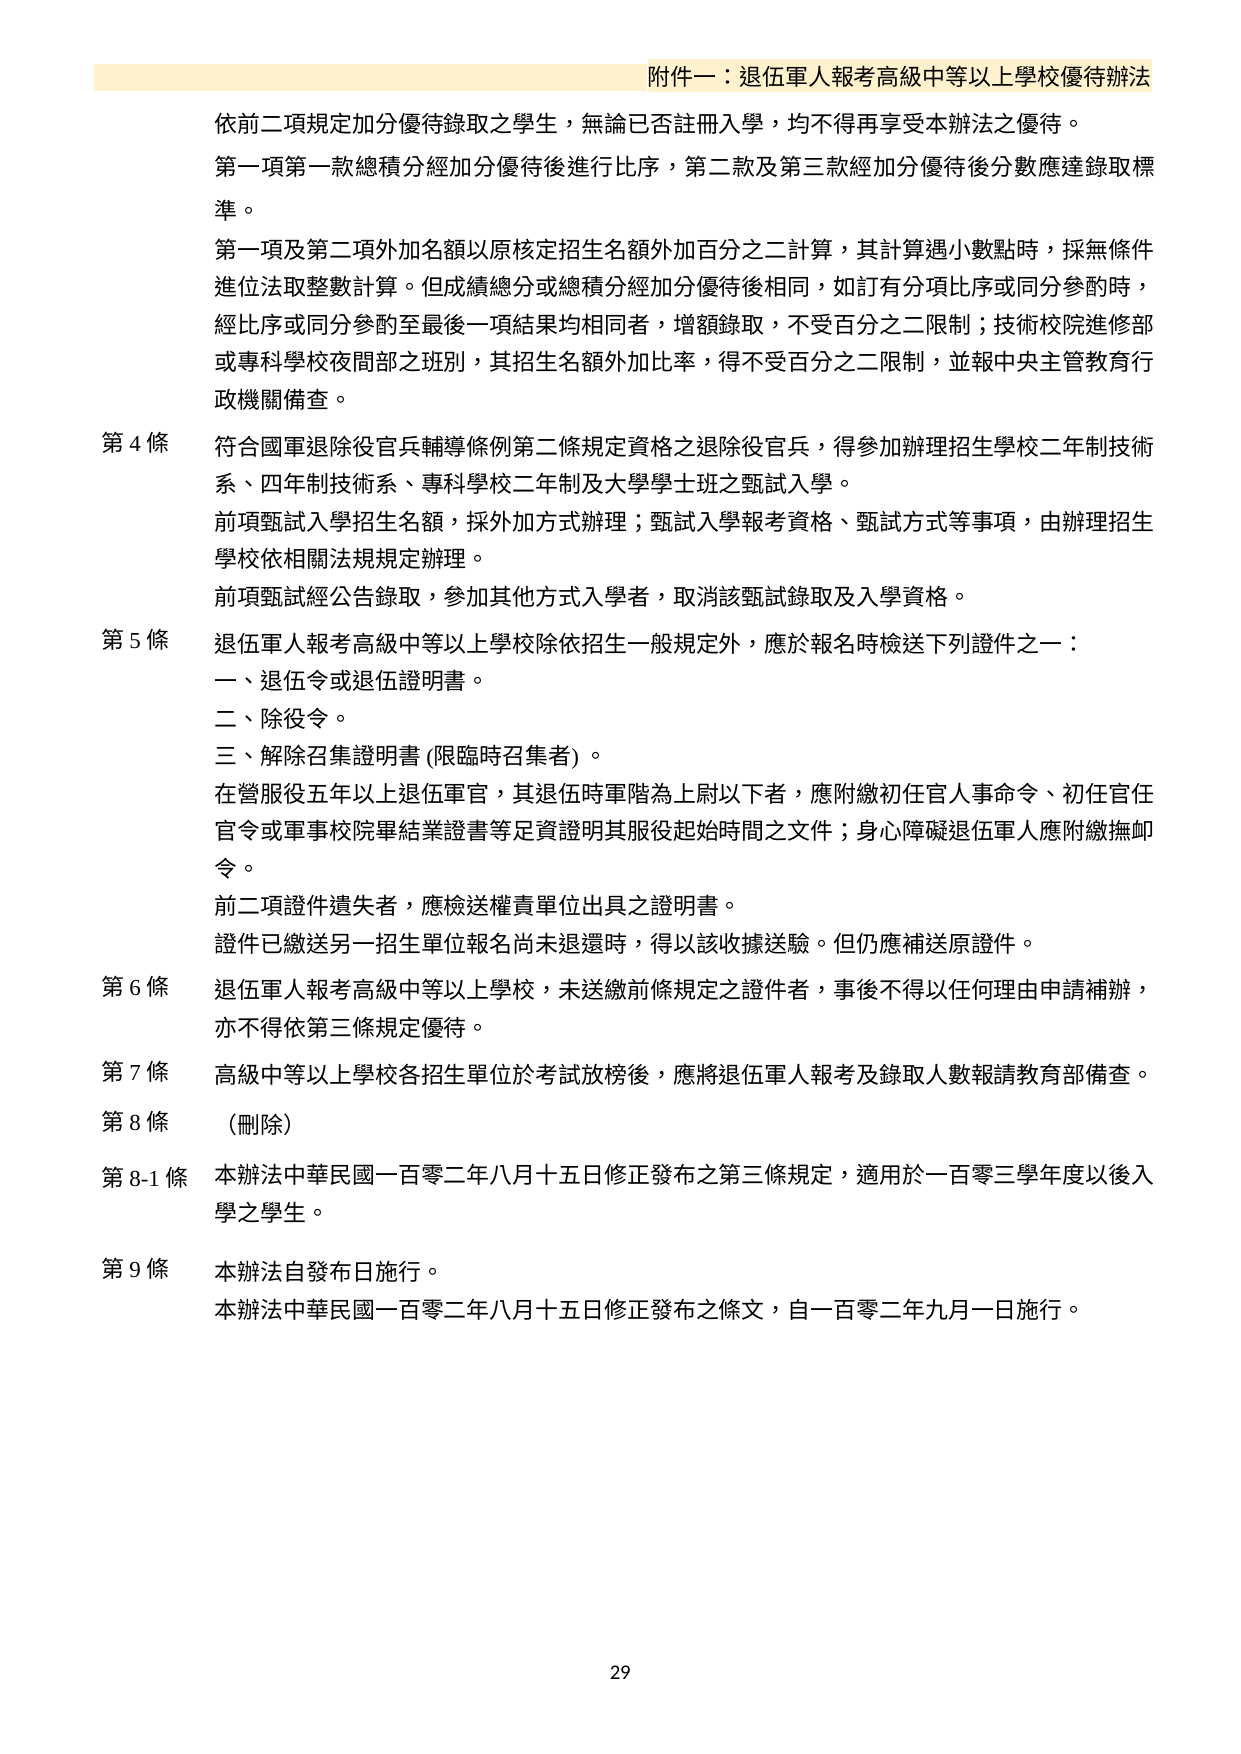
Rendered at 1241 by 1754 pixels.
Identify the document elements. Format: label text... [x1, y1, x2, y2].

table_cell 退伍軍人報考高級中等以上學校，未送繳前條規定之證件者，事後不得以任何理由申請補辦，亦不得依第三條規定優待。 [210, 964, 1159, 1049]
table_cell 第 9 條 [96, 1246, 210, 1330]
table_cell 依前二項規定加分優待錄取之學生，無論已否註冊入學，均不得再享受本辦法之優待。 第一項第一款總積分經加分優待後進行比序，第二款及第三款經加分優待後分數應達錄取標準。 第一項及第二項外加名額以原核定招生名額外加百分之二計算，其計算遇小數點時，採無條件進位法取整數計算。但成績總分或總積分經加分優待後相同，如訂有分項比序或同分參酌時，經比序或同分參酌至最後一項結果均相同者，增額錄取，不受百分之二限制；技術校院進修部或專科學校夜間部之班別，其招生名額外加比率，得不受百分之二限制，並報中央主管教育行政機關備查。 [210, 93, 1159, 421]
table_cell 高級中等以上學校各招生單位於考試放榜後，應將退伍軍人報考及錄取人數報請教育部備查。 [210, 1049, 1159, 1099]
table_cell 本辦法自發布日施行。 本辦法中華民國一百零二年八月十五日修正發布之條文，自一百零二年九月一日施行。 [210, 1246, 1159, 1330]
table_cell 第 4 條 [96, 421, 210, 617]
table_cell （刪除） 本辦法中華民國一百零二年八月十五日修正發布之第三條規定，適用於一百零三學年度以後入學之學生。 [210, 1099, 1159, 1246]
table_cell [96, 93, 210, 421]
table_cell 第 5 條 [96, 618, 210, 964]
table_cell 第 8 條 第 8-1 條 [96, 1099, 210, 1246]
table_cell 第 7 條 [96, 1049, 210, 1099]
table_cell 第 6 條 [96, 964, 210, 1049]
table_cell 符合國軍退除役官兵輔導條例第二條規定資格之退除役官兵，得參加辦理招生學校二年制技術系、四年制技術系、專科學校二年制及大學學士班之甄試入學。 前項甄試入學招生名額，採外加方式辦理；甄試入學報考資格、甄試方式等事項，由辦理招生學校依相關法規規定辦理。 前項甄試經公告錄取，參加其他方式入學者，取消該甄試錄取及入學資格。 [210, 421, 1159, 617]
table_cell 退伍軍人報考高級中等以上學校除依招生一般規定外，應於報名時檢送下列證件之一： 一、退伍令或退伍證明書。 二、除役令。 三、解除召集證明書 (限臨時召集者) 。 在營服役五年以上退伍軍官，其退伍時軍階為上尉以下者，應附繳初任官人事命令、初任官任官令或軍事校院畢結業證書等足資證明其服役起始時間之文件；身心障礙退伍軍人應附繳撫卹令。 前二項證件遺失者，應檢送權責單位出具之證明書。 證件已繳送另一招生單位報名尚未退還時，得以該收據送驗。但仍應補送原證件。 [210, 618, 1159, 964]
